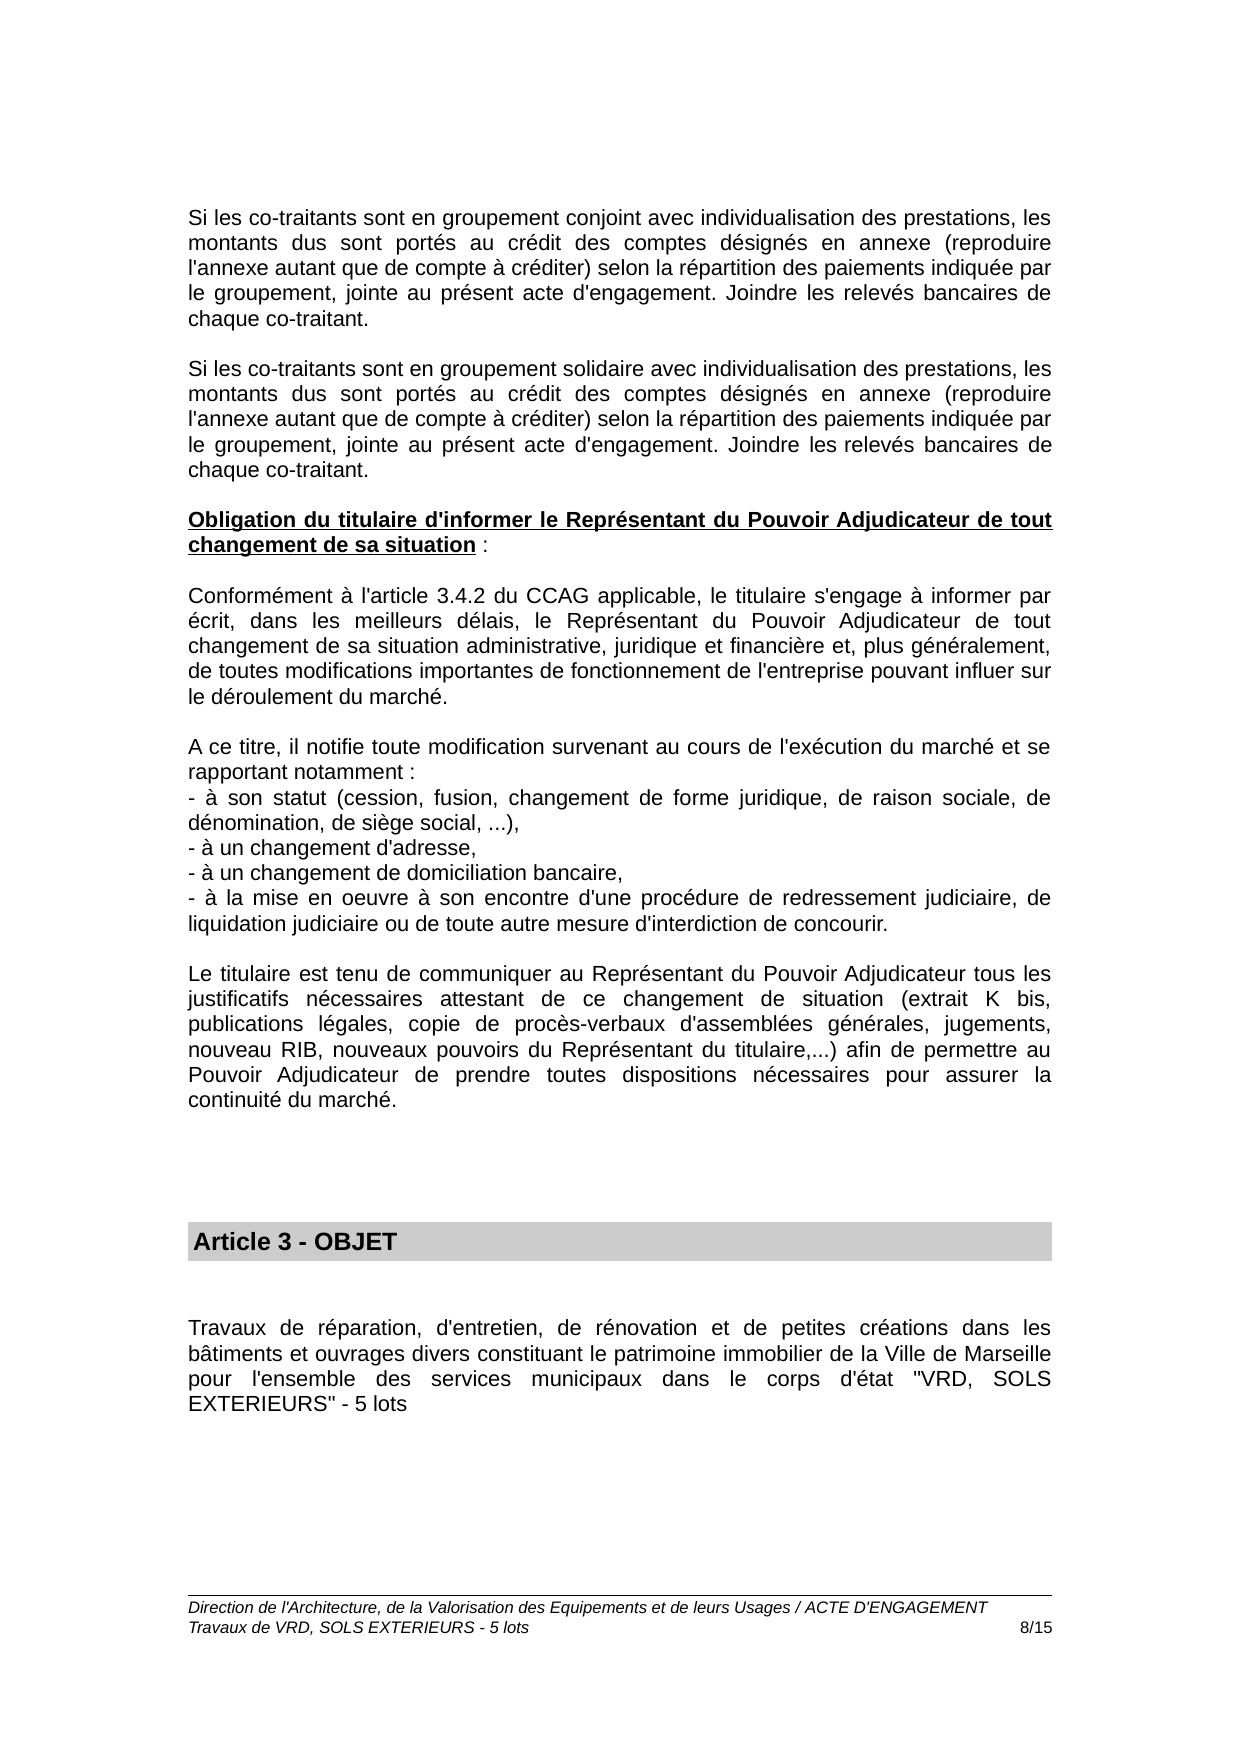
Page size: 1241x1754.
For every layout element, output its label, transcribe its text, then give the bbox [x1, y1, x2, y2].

text A ce titre, il notifie toute modification survenant au cours de l'exécution du marché et se rapportant notamment : [188, 734, 1052, 784]
text Travaux de réparation, d'entretien, de rénovation et de petites créations dans les bâtiments et ouvrages divers constituant le patrimoine immobilier de la Ville de Marseille pour l'ensemble des services municipaux dans le corps d'état "VRD, SOLS EXTERIEURS" - 5 lots [188, 1315, 1052, 1416]
text - à la mise en oeuvre à son encontre d'une procédure de redressement judiciaire, de liquidation judiciaire ou de toute autre mesure d'interdiction de concourir. [188, 885, 1052, 936]
subtitle OBJET [190, 1224, 1050, 1258]
text - à un changement de domiciliation bancaire, [188, 860, 1052, 885]
text Si les co-traitants sont en groupement conjoint avec individualisation des prestations, les montants dus sont portés au crédit des comptes désignés en annexe (reproduire l'annexe autant que de compte à créditer) selon la répartition des paiements indiquée par le groupement, jointe au présent acte d'engagement. Joindre les relevés bancaires de chaque co-traitant. [188, 204, 1052, 331]
text - à son statut (cession, fusion, changement de forme juridique, de raison sociale, de dénomination, de siège social, ...), [188, 784, 1052, 835]
text changement de sa situation : [188, 530, 1052, 557]
text Obligation du titulaire d'informer le Représentant du Pouvoir Adjudicateur de tout [188, 507, 1052, 529]
text Si les co-traitants sont en groupement solidaire avec individualisation des prestations, les montants dus sont portés au crédit des comptes désignés en annexe (reproduire l'annexe autant que de compte à créditer) selon la répartition des paiements indiquée par le groupement, jointe au présent acte d'engagement. Joindre les relevés bancaires de chaque co-traitant. [188, 356, 1052, 482]
text Conformément à l'article 3.4.2 du CCAG applicable, le titulaire s'engage à informer par écrit, dans les meilleurs délais, le Représentant du Pouvoir Adjudicateur de tout changement de sa situation administrative, juridique et financière et, plus généralement, de toutes modifications importantes de fonctionnement de l'entreprise pouvant influer sur le déroulement du marché. [188, 583, 1052, 709]
text - à un changement d'adresse, [188, 835, 1052, 860]
text Le titulaire est tenu de communiquer au Représentant du Pouvoir Adjudicateur tous les justificatifs nécessaires attestant de ce changement de situation (extrait K bis, publications légales, copie de procès-verbaux d'assemblées générales, jugements, nouveau RIB, nouveaux pouvoirs du Représentant du titulaire,...) afin de permettre au Pouvoir Adjudicateur de prendre toutes dispositions nécessaires pour assurer la continuité du marché. [188, 961, 1052, 1112]
